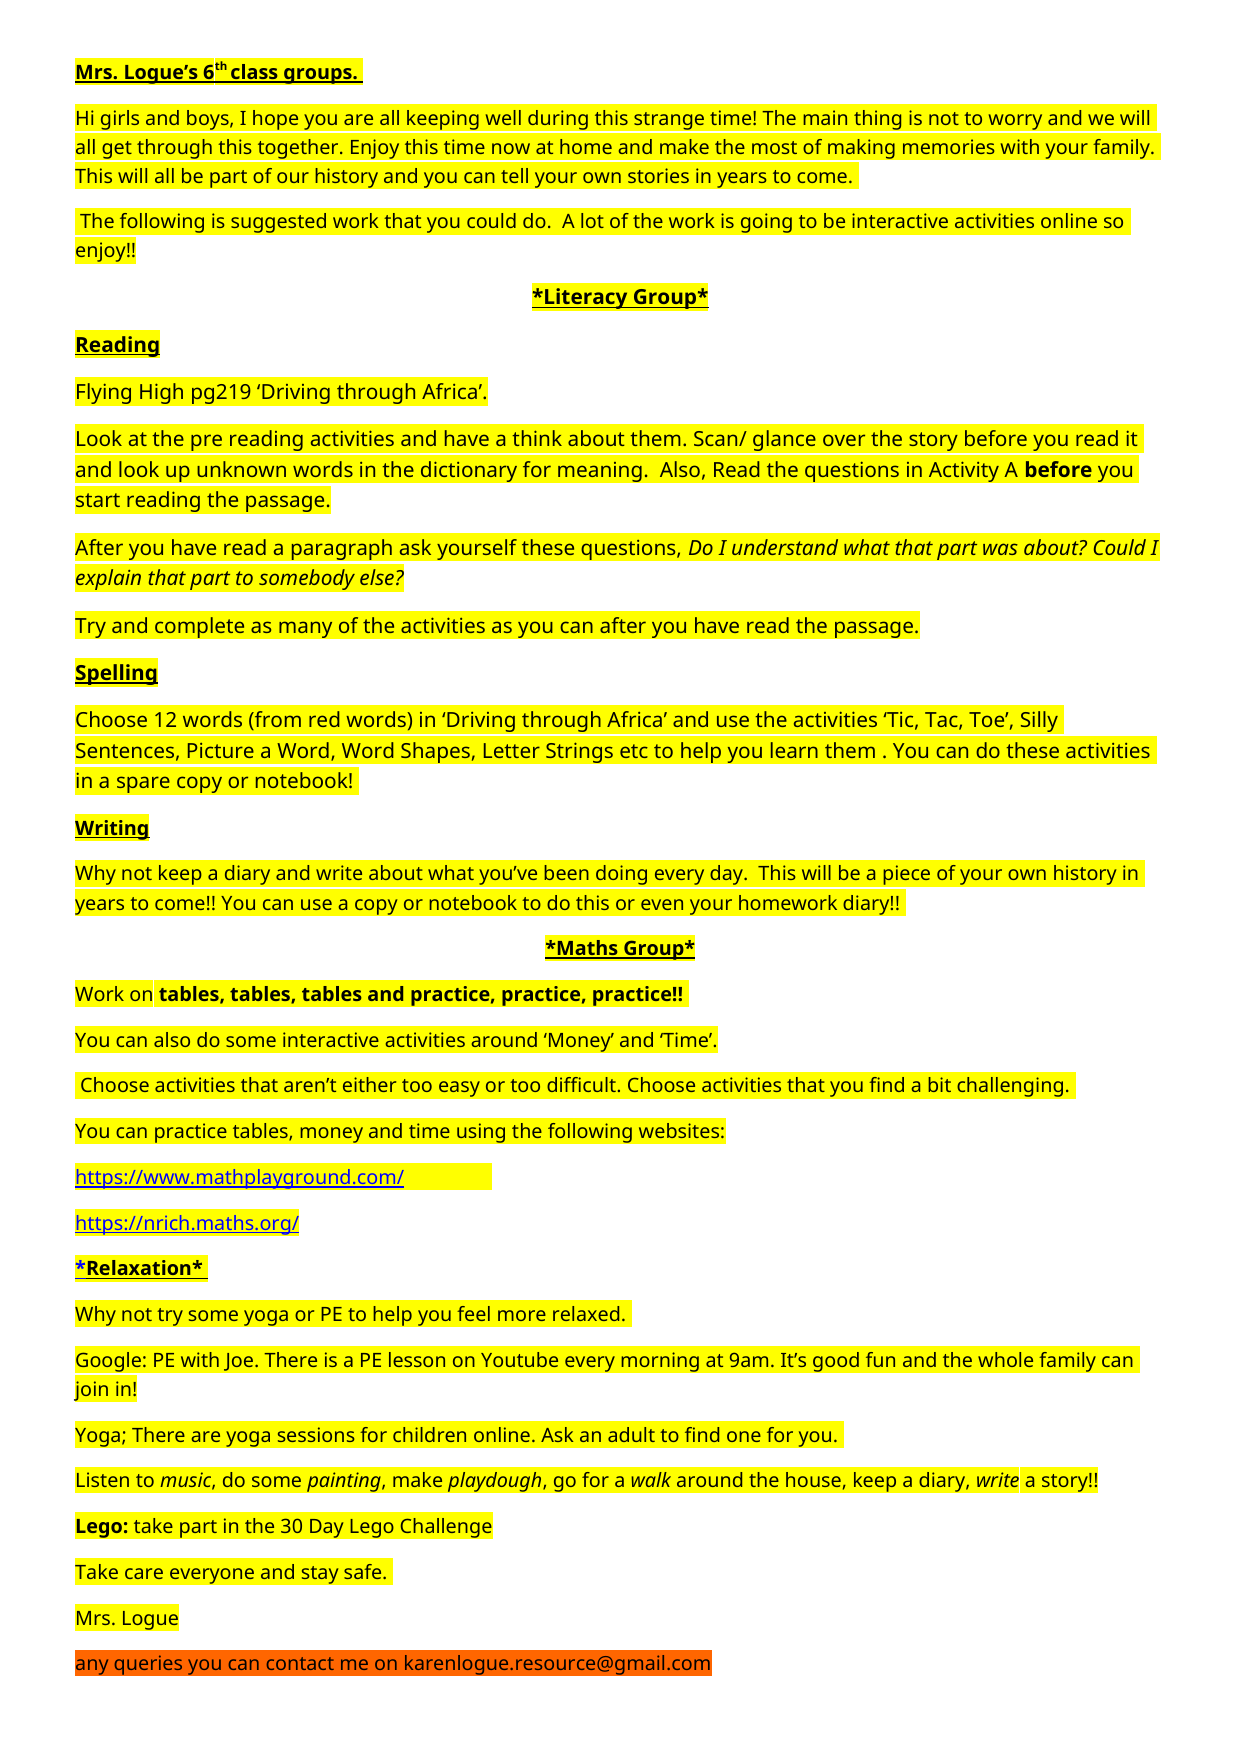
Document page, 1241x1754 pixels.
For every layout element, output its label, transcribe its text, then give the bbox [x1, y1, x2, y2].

text Try and complete as many of the activities as you can after you have read the passage. [75, 611, 1165, 639]
text Listen to music, do some painting, make playdough, go for a walk around the house, keep a diary, write a story!! [75, 1467, 1165, 1493]
text Flying High pg219 ‘Driving through Africa’. [75, 377, 1165, 406]
text any queries you can contact me on karenlogue.resource@gmail.com [75, 1649, 1165, 1676]
text Mrs. Logue’s 6th class groups. [75, 58, 1165, 85]
text Choose activities that aren’t either too easy or too difficult. Choose activities that you find a bit challenging. [75, 1072, 1165, 1099]
text Hi girls and boys, I hope you are all keeping well during this strange time! The main thing is not to worry and we will all get through this together. Enjoy this time now at home and make the most of making memories with your family. This will all be part of our history and you can tell your own stories in years to come. [75, 104, 1165, 189]
text *Maths Group* [75, 934, 1165, 961]
text Why not keep a diary and write about what you’ve been doing every day. This will be a piece of your own history in years to come!! You can use a copy or notebook to do this or even your homework diary!! [75, 860, 1165, 916]
text The following is suggested work that you could do. A lot of the work is going to be interactive activities online so enjoy!! [75, 208, 1165, 264]
text Lego: take part in the 30 Day Lego Challenge [75, 1512, 1165, 1539]
text Spelling [75, 658, 1165, 687]
text Mrs. Logue [75, 1604, 1165, 1631]
text Writing [75, 814, 1165, 841]
text *Literacy Group* [75, 282, 1165, 311]
text https://www.mathplayground.com/ [75, 1163, 1165, 1190]
text Google: PE with Joe. There is a PE lesson on Youtube every morning at 9am. It’s good fun and the whole family can join in! [75, 1346, 1165, 1402]
text https://nrich.maths.org/ [75, 1209, 1165, 1236]
text Look at the pre reading activities and have a think about them. Scan/ glance over the story before you read it and look up unknown words in the dictionary for meaning. Also, Read the questions in Activity A before you start reading the passage. [75, 424, 1165, 514]
text *Relaxation* [75, 1254, 1165, 1282]
text You can practice tables, money and time using the following websites: [75, 1117, 1165, 1144]
text Why not try some yoga or PE to help you feel more relaxed. [75, 1300, 1165, 1327]
text Take care everyone and stay safe. [75, 1558, 1165, 1585]
text Work on tables, tables, tables and practice, practice, practice!! [75, 980, 1165, 1007]
text Reading [75, 330, 1165, 358]
text After you have read a paragraph ask yourself these questions, Do I understand what that part was about? Could I explain that part to somebody else? [75, 533, 1165, 592]
text Choose 12 words (from red words) in ‘Driving through Africa’ and use the activities ‘Tic, Tac, Toe’, Silly Sentences, Picture a Word, Word Shapes, Letter Strings etc to help you learn them . You can do these activities in a spare copy or notebook! [75, 705, 1165, 795]
text You can also do some interactive activities around ‘Money’ and ‘Time’. [75, 1026, 1165, 1053]
text Yoga; There are yoga sessions for children online. Ask an adult to find one for you. [75, 1421, 1165, 1448]
